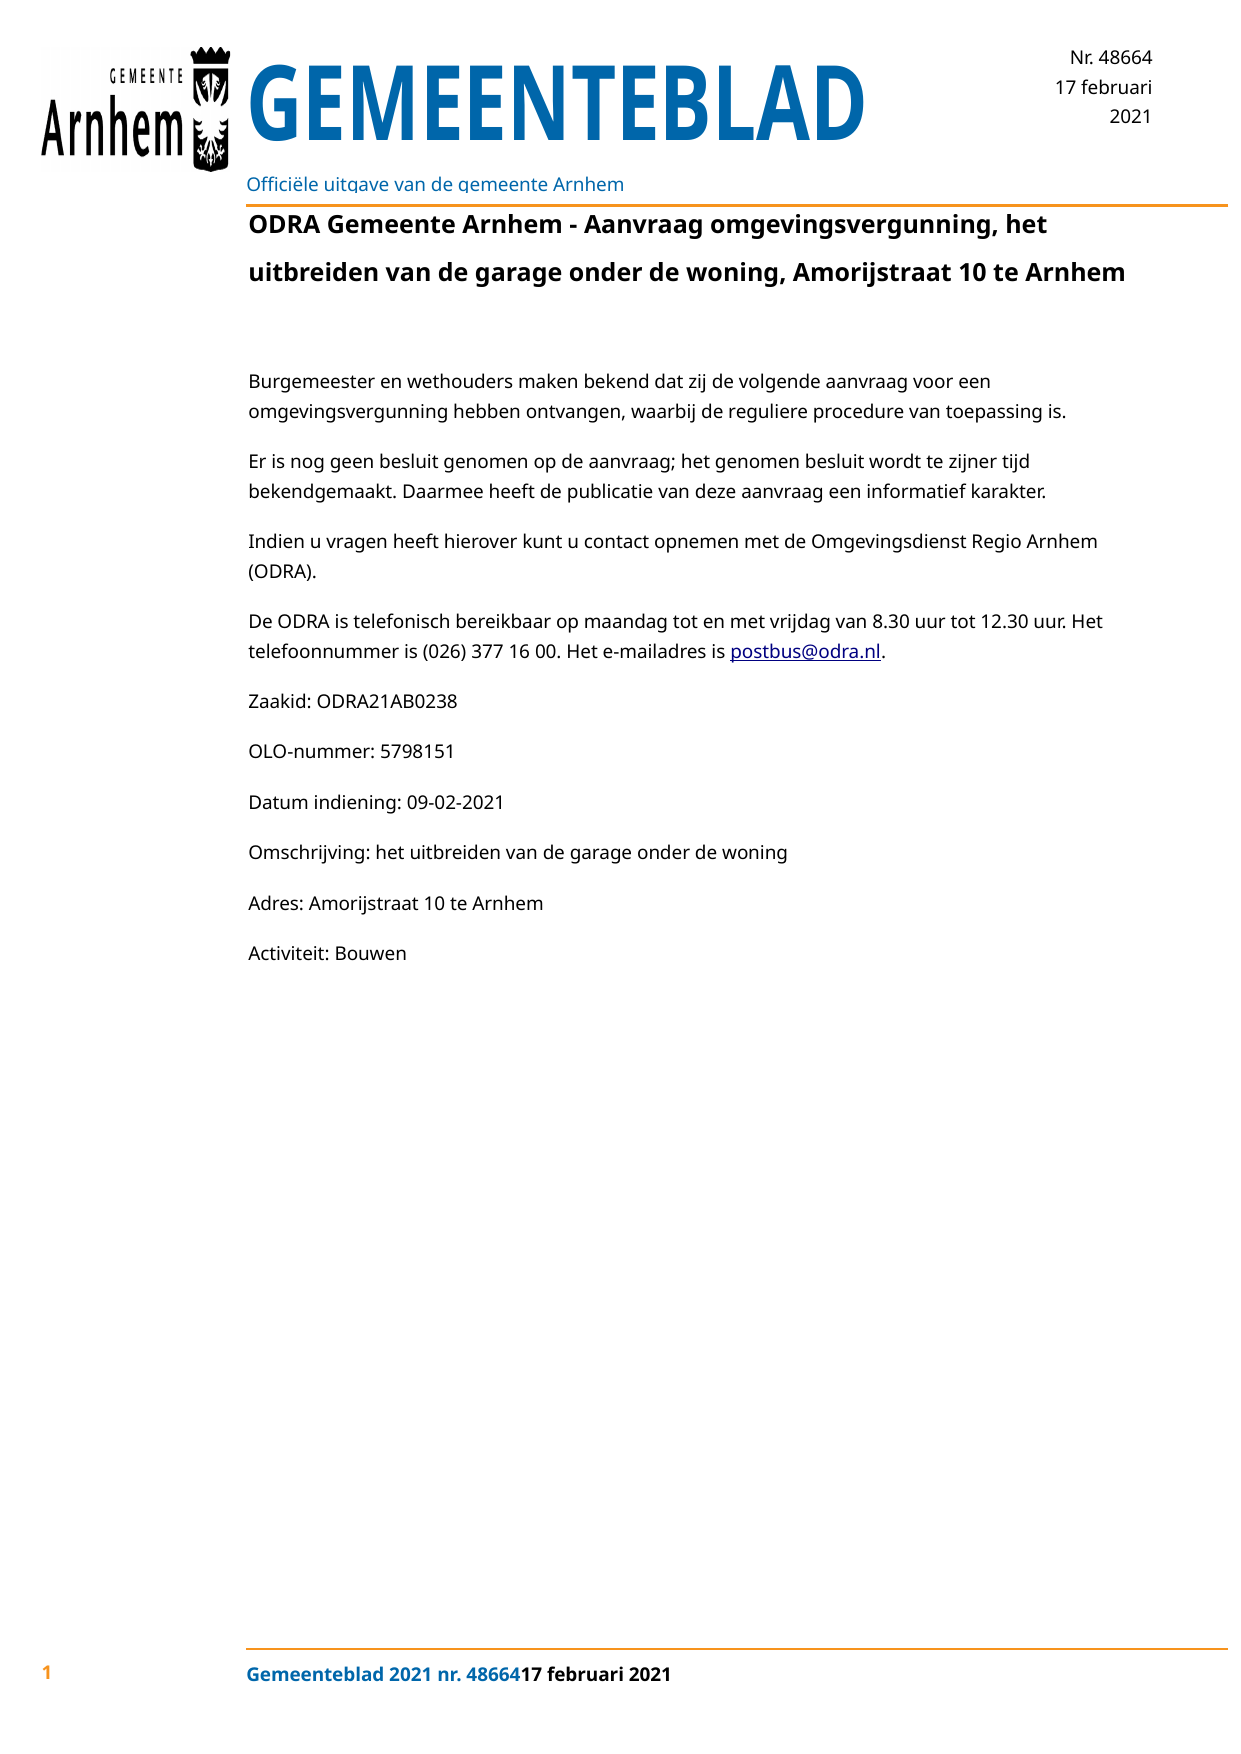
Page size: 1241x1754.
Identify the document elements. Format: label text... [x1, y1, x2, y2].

text Burgemeester en wethouders maken bekend dat zij de volgende aanvraag voor een omgevingsvergunning hebben ontvangen, waarbij de reguliere procedure van toepassing is. [248, 368, 1152, 424]
text Adres: Amorijstraat 10 te Arnhem [248, 890, 1152, 916]
text Er is nog geen besluit genomen op de aanvraag; het genomen besluit wordt te zijner tijd bekendgemaakt. Daarmee heeft de publicatie van deze aanvraag een informatief karakter. [248, 448, 1152, 504]
text Indien u vragen heeft hierover kunt u contact opnemen met de Omgevingsdienst Regio Arnhem (ODRA). [248, 528, 1152, 584]
text De ODRA is telefonisch bereikbaar op maandag tot en met vrijdag van 8.30 uur tot 12.30 uur. Het telefoonnummer is (026) 377 16 00. Het e-mailadres is postbus@odra.nl. [248, 608, 1152, 664]
text Activiteit: Bouwen [248, 940, 1152, 966]
text Datum indiening: 09-02-2021 [248, 789, 1152, 815]
text OLO-nummer: 5798151 [248, 739, 1152, 764]
text ODRA Gemeente Arnhem - Aanvraag omgevingsvergunning, het uitbreiden van de garage onder de woning, Amorijstraat 10 te Arnhem [248, 207, 1152, 288]
text Omschrijving: het uitbreiden van de garage onder de woning [248, 839, 1152, 865]
picture [41, 47, 231, 172]
text Zaakid: ODRA21AB0238 [248, 688, 1152, 714]
